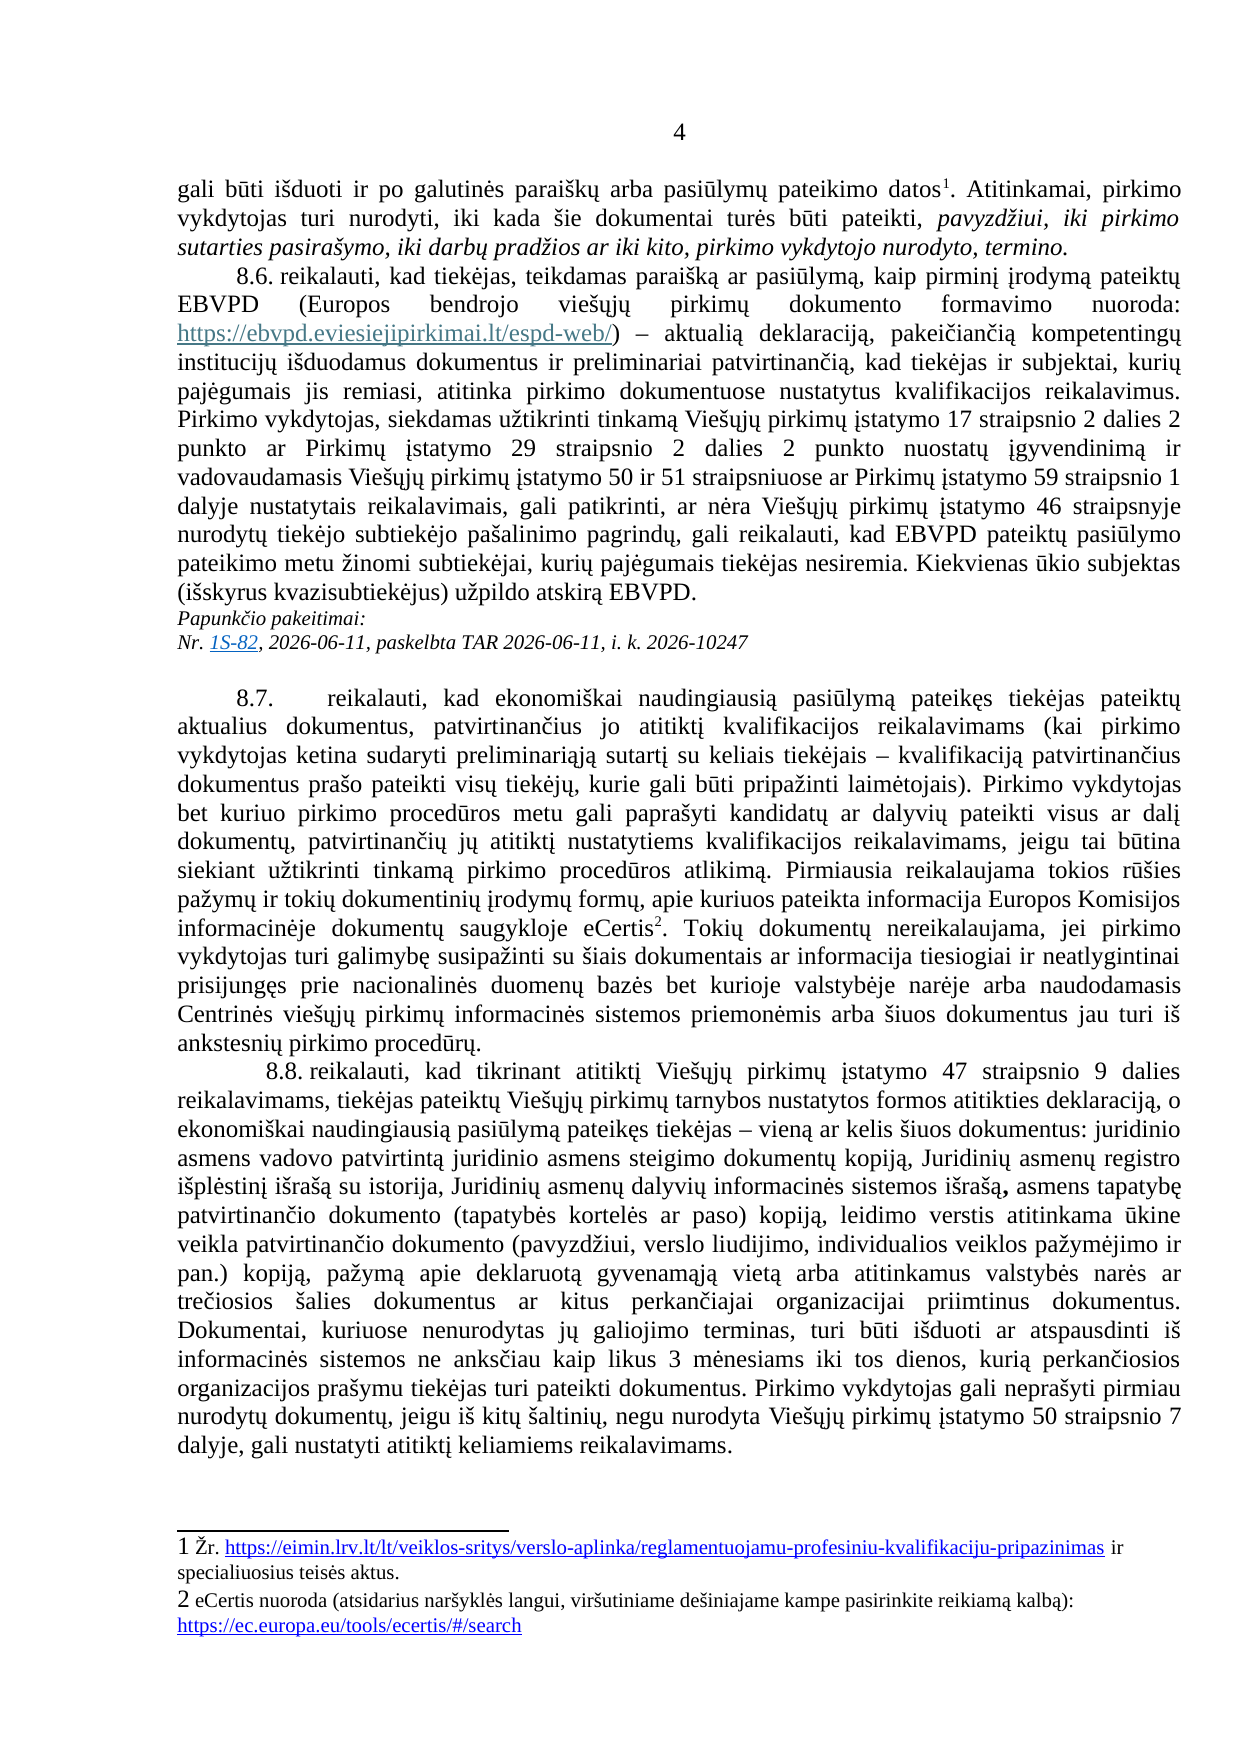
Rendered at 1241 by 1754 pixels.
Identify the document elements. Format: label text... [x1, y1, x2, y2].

text Papunkčio pakeitimai: [177, 606, 1182, 630]
text eCertis nuoroda (atsidarius naršyklės langui, viršutiniame dešiniajame kampe pasirinkite reikiamą kalbą): https://ec.europa.eu/tools/ecertis/#/search [177, 1584, 1182, 1637]
text 8.6. reikalauti, kad tiekėjas, teikdamas paraišką ar pasiūlymą, kaip pirminį įrodymą pateiktų EBVPD (Europos bendrojo viešųjų pirkimų dokumento formavimo nuoroda: https://ebvpd.eviesiejipirkimai.lt/espd-web/) – aktualią deklaraciją, pakeičiančią kompetentingų institucijų išduodamus dokumentus ir preliminariai patvirtinančią, kad tiekėjas ir subjektai, kurių pajėgumais jis remiasi, atitinka pirkimo dokumentuose nustatytus kvalifikacijos reikalavimus. Pirkimo vykdytojas, siekdamas užtikrinti tinkamą Viešųjų pirkimų įstatymo 17 straipsnio 2 dalies 2 punkto ar Pirkimų įstatymo 29 straipsnio 2 dalies 2 punkto nuostatų įgyvendinimą ir vadovaudamasis Viešųjų pirkimų įstatymo 50 ir 51 straipsniuose ar Pirkimų įstatymo 59 straipsnio 1 dalyje nustatytais reikalavimais, gali patikrinti, ar nėra Viešųjų pirkimų įstatymo 46 straipsnyje nurodytų tiekėjo subtiekėjo pašalinimo pagrindų, gali reikalauti, kad EBVPD pateiktų pasiūlymo pateikimo metu žinomi subtiekėjai, kurių pajėgumais tiekėjas nesiremia. Kiekvienas ūkio subjektas (išskyrus kvazisubtiekėjus) užpildo atskirą EBVPD. [177, 261, 1182, 606]
text gali būti išduoti ir po galutinės paraiškų arba pasiūlymų pateikimo datos. Atitinkamai, pirkimo vykdytojas turi nurodyti, iki kada šie dokumentai turės būti pateikti, pavyzdžiui, iki pirkimo sutarties pasirašymo, iki darbų pradžios ar iki kito, pirkimo vykdytojo nurodyto, termino. [177, 174, 1182, 261]
text 8.7. reikalauti, kad ekonomiškai naudingiausią pasiūlymą pateikęs tiekėjas pateiktų aktualius dokumentus, patvirtinančius jo atitiktį kvalifikacijos reikalavimams (kai pirkimo vykdytojas ketina sudaryti preliminariąją sutartį su keliais tiekėjais – kvalifikaciją patvirtinančius dokumentus prašo pateikti visų tiekėjų, kurie gali būti pripažinti laimėtojais). Pirkimo vykdytojas bet kuriuo pirkimo procedūros metu gali paprašyti kandidatų ar dalyvių pateikti visus ar dalį dokumentų, patvirtinančių jų atitiktį nustatytiems kvalifikacijos reikalavimams, jeigu tai būtina siekiant užtikrinti tinkamą pirkimo procedūros atlikimą. Pirmiausia reikalaujama tokios rūšies pažymų ir tokių dokumentinių įrodymų formų, apie kuriuos pateikta informacija Europos Komisijos informacinėje dokumentų saugykloje eCertis. Tokių dokumentų nereikalaujama, jei pirkimo vykdytojas turi galimybę susipažinti su šiais dokumentais ar informacija tiesiogiai ir neatlygintinai prisijungęs prie nacionalinės duomenų bazės bet kurioje valstybėje narėje arba naudodamasis Centrinės viešųjų pirkimų informacinės sistemos priemonėmis arba šiuos dokumentus jau turi iš ankstesnių pirkimo procedūrų. [177, 683, 1182, 1056]
text Nr. 1S-82, 2026-06-11, paskelbta TAR 2026-06-11, i. k. 2026-10247 [177, 630, 1182, 654]
text Žr. https://eimin.lrv.lt/lt/veiklos-sritys/verslo-aplinka/reglamentuojamu-profesiniu-kvalifikaciju-pripazinimas ir specialiuosius teisės aktus. [177, 1531, 1182, 1584]
text 8.8. reikalauti, kad tikrinant atitiktį Viešųjų pirkimų įstatymo 47 straipsnio 9 dalies reikalavimams, tiekėjas pateiktų Viešųjų pirkimų tarnybos nustatytos formos atitikties deklaraciją, o ekonomiškai naudingiausią pasiūlymą pateikęs tiekėjas – vieną ar kelis šiuos dokumentus: juridinio asmens vadovo patvirtintą juridinio asmens steigimo dokumentų kopiją, Juridinių asmenų registro išplėstinį išrašą su istorija, Juridinių asmenų dalyvių informacinės sistemos išrašą, asmens tapatybę patvirtinančio dokumento (tapatybės kortelės ar paso) kopiją, leidimo verstis atitinkama ūkine veikla patvirtinančio dokumento (pavyzdžiui, verslo liudijimo, individualios veiklos pažymėjimo ir pan.) kopiją, pažymą apie deklaruotą gyvenamąją vietą arba atitinkamus valstybės narės ar trečiosios šalies dokumentus ar kitus perkančiajai organizacijai priimtinus dokumentus. Dokumentai, kuriuose nenurodytas jų galiojimo terminas, turi būti išduoti ar atspausdinti iš informacinės sistemos ne anksčiau kaip likus 3 mėnesiams iki tos dienos, kurią perkančiosios organizacijos prašymu tiekėjas turi pateikti dokumentus. Pirkimo vykdytojas gali neprašyti pirmiau nurodytų dokumentų, jeigu iš kitų šaltinių, negu nurodyta Viešųjų pirkimų įstatymo 50 straipsnio 7 dalyje, gali nustatyti atitiktį keliamiems reikalavimams. [177, 1056, 1182, 1459]
